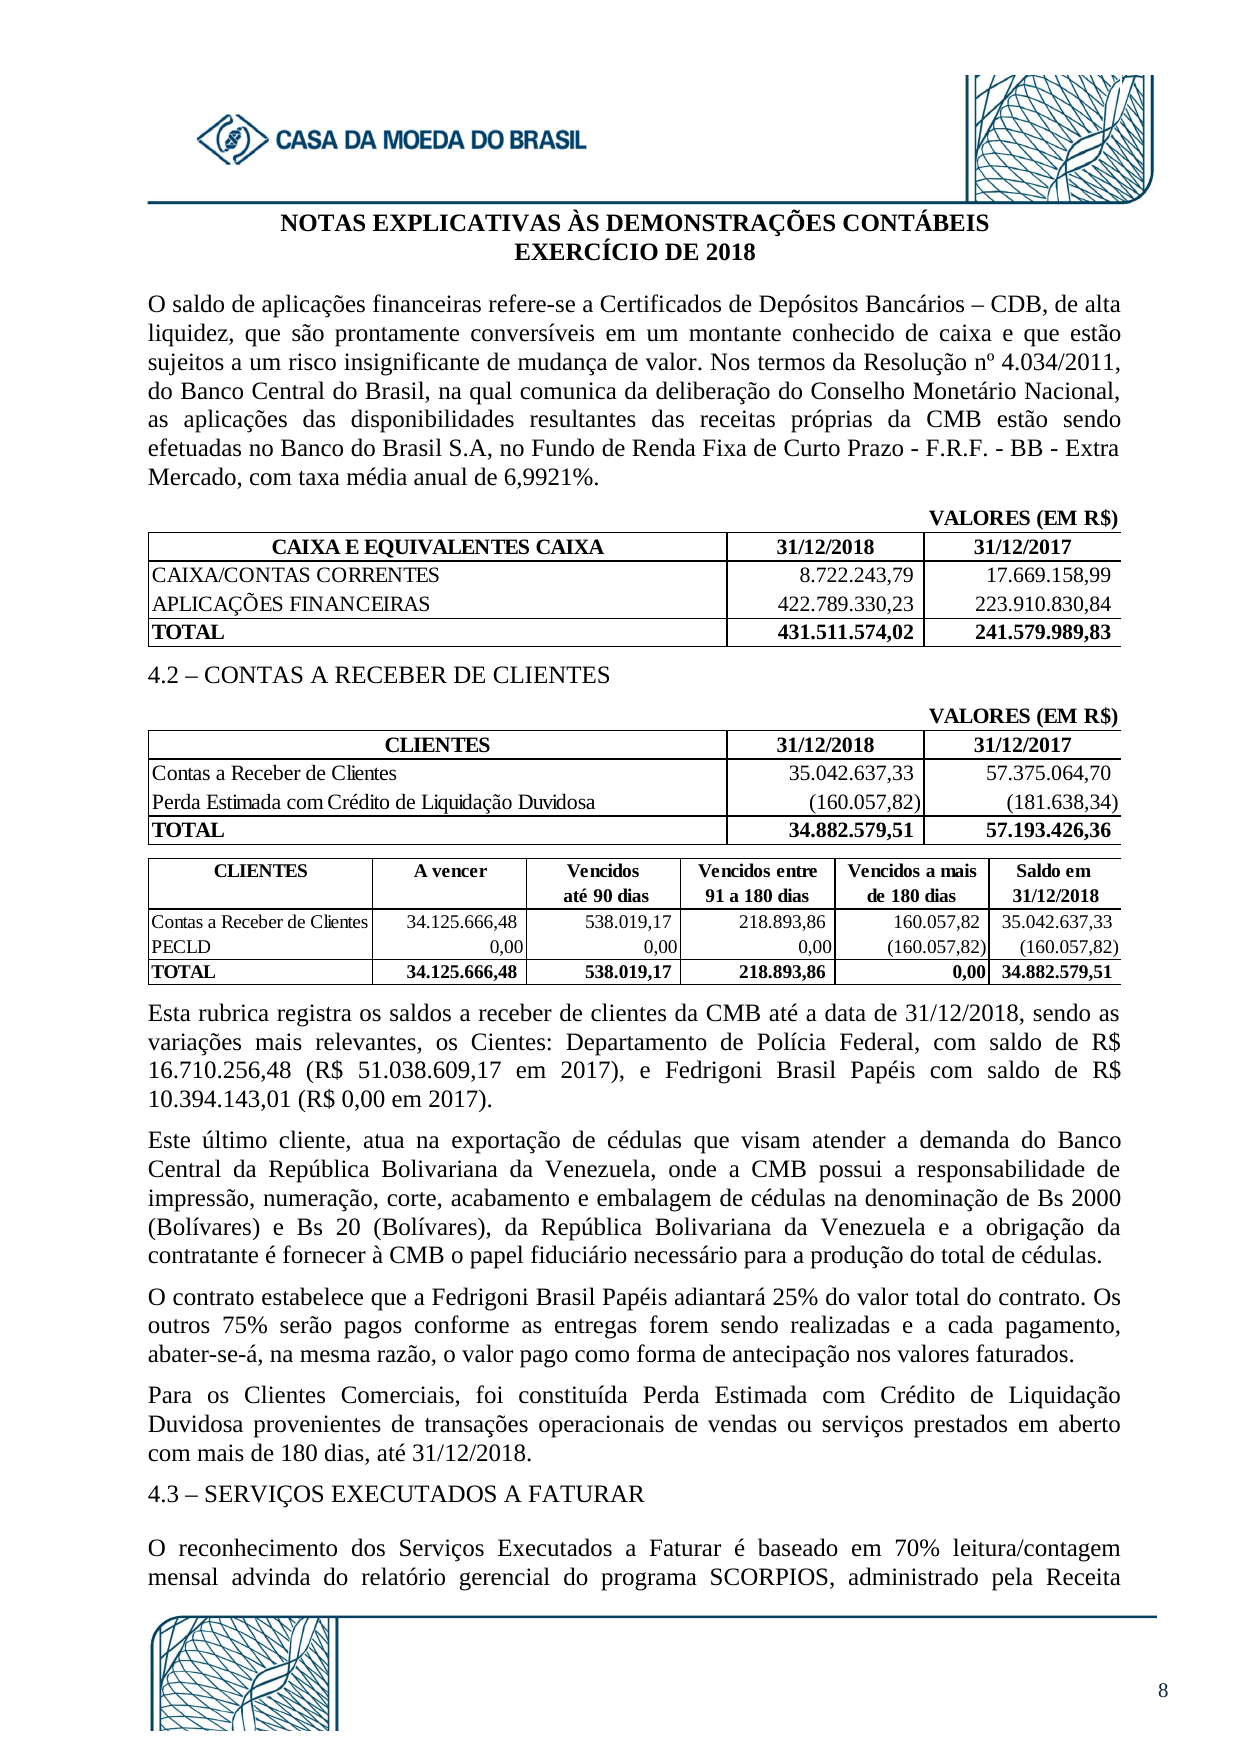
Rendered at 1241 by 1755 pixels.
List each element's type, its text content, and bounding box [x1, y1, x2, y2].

text O contrato estabelece que a Fedrigoni Brasil Papéis adiantará 25% do valor total do contrato. Os outros 75% serão pagos conforme as entregas forem sendo realizadas e a cada pagamento, abater-se-á, na mesma razão, o valor pago como forma de antecipação nos valores faturados. [148, 1282, 1122, 1368]
text Para os Clientes Comerciais, foi constituída Perda Estimada com Crédito de Liquidação Duvidosa provenientes de transações operacionais de vendas ou serviços prestados em aberto com mais de 180 dias, até 31/12/2018. [148, 1381, 1122, 1467]
text Este último cliente, atua na exportação de cédulas que visam atender a demanda do Banco Central da República Bolivariana da Venezuela, onde a CMB possui a responsabilidade de impressão, numeração, corte, acabamento e embalagem de cédulas na denominação de Bs 2000 (Bolívares) e Bs 20 (Bolívares), da República Bolivariana da Venezuela e a obrigação da contratante é fornecer à CMB o papel fiduciário necessário para a produção do total de cédulas. [148, 1126, 1122, 1269]
text 4.3 – SERVIÇOS EXECUTADOS A FATURAR [148, 1479, 1122, 1508]
text 4.2 – CONTAS A RECEBER DE CLIENTES [148, 660, 1122, 689]
text Esta rubrica registra os saldos a receber de clientes da CMB até a data de 31/12/2018, sendo as variações mais relevantes, os Cientes: Departamento de Polícia Federal, com saldo de R$ 16.710.256,48 (R$ 51.038.609,17 em 2017), e Fedrigoni Brasil Papéis com saldo de R$ 10.394.143,01 (R$ 0,00 em 2017). [148, 998, 1122, 1113]
text O reconhecimento dos Serviços Executados a Faturar é baseado em 70% leitura/contagem mensal advinda do relatório gerencial do programa SCORPIOS, administrado pela Receita [148, 1533, 1122, 1591]
text O saldo de aplicações financeiras refere-se a Certificados de Depósitos Bancários – CDB, de alta liquidez, que são prontamente conversíveis em um montante conhecido de caixa e que estão sujeitos a um risco insignificante de mudança de valor. Nos termos da Resolução nº 4.034/2011, do Banco Central do Brasil, na qual comunica da deliberação do Conselho Monetário Nacional, as aplicações das disponibilidades resultantes das receitas próprias da CMB estão sendo efetuadas no Banco do Brasil S.A, no Fundo de Renda Fixa de Curto Prazo - F.R.F. - BB - Extra Mercado, com taxa média anual de 6,9921%. [148, 289, 1122, 491]
